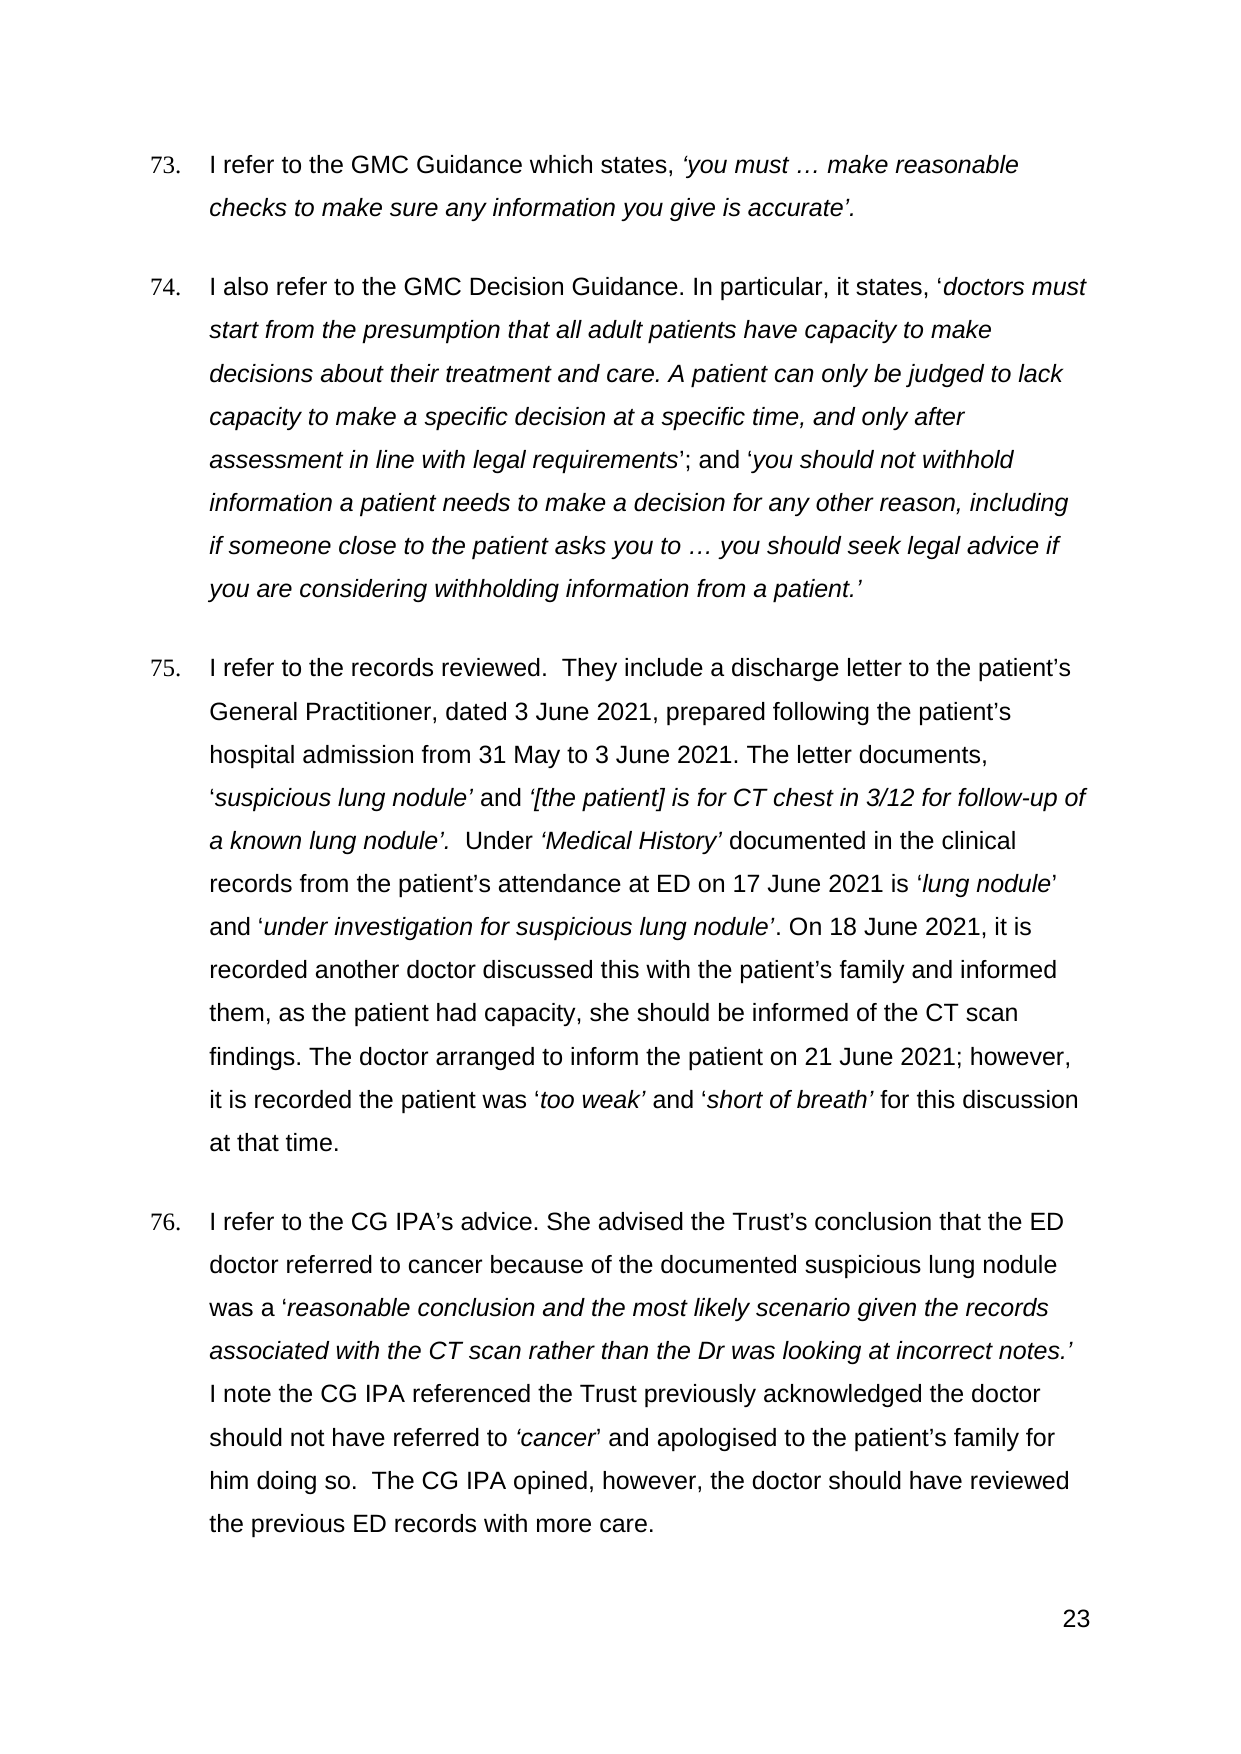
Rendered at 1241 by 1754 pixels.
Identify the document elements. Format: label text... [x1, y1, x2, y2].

list I refer to the GMC Guidance which states, ‘you must … make reasonable checks to make sure any information you give is accurate’. [150, 150, 1090, 222]
list I also refer to the GMC Decision Guidance. In particular, it states, ‘doctors must start from the presumption that all adult patients have capacity to make decisions about their treatment and care. A patient can only be judged to lack capacity to make a specific decision at a specific time, and only after assessment in line with legal requirements’; and ‘you should not withhold information a patient needs to make a decision for any other reason, including if someone close to the patient asks you to … you should seek legal advice if you are considering withholding information from a patient.’ [150, 272, 1090, 603]
list I refer to the CG IPA’s advice. She advised the Trust’s conclusion that the ED doctor referred to cancer because of the documented suspicious lung nodule was a ‘reasonable conclusion and the most likely scenario given the records associated with the CT scan rather than the Dr was looking at incorrect notes.’ I note the CG IPA referenced the Trust previously acknowledged the doctor should not have referred to ‘cancer’ and apologised to the patient’s family for him doing so. The CG IPA opined, however, the doctor should have reviewed the previous ED records with more care. [150, 1207, 1090, 1538]
list I refer to the records reviewed. They include a discharge letter to the patient’s General Practitioner, dated 3 June 2021, prepared following the patient’s hospital admission from 31 May to 3 June 2021. The letter documents, ‘suspicious lung nodule’ and ‘[the patient] is for CT chest in 3/12 for follow-up of a known lung nodule’. Under ‘Medical History’ documented in the clinical records from the patient’s attendance at ED on 17 June 2021 is ‘lung nodule’ and ‘under investigation for suspicious lung nodule’. On 18 June 2021, it is recorded another doctor discussed this with the patient’s family and informed them, as the patient had capacity, she should be informed of the CT scan findings. The doctor arranged to inform the patient on 21 June 2021; however, it is recorded the patient was ‘too weak’ and ‘short of breath’ for this discussion at that time. [150, 653, 1090, 1157]
